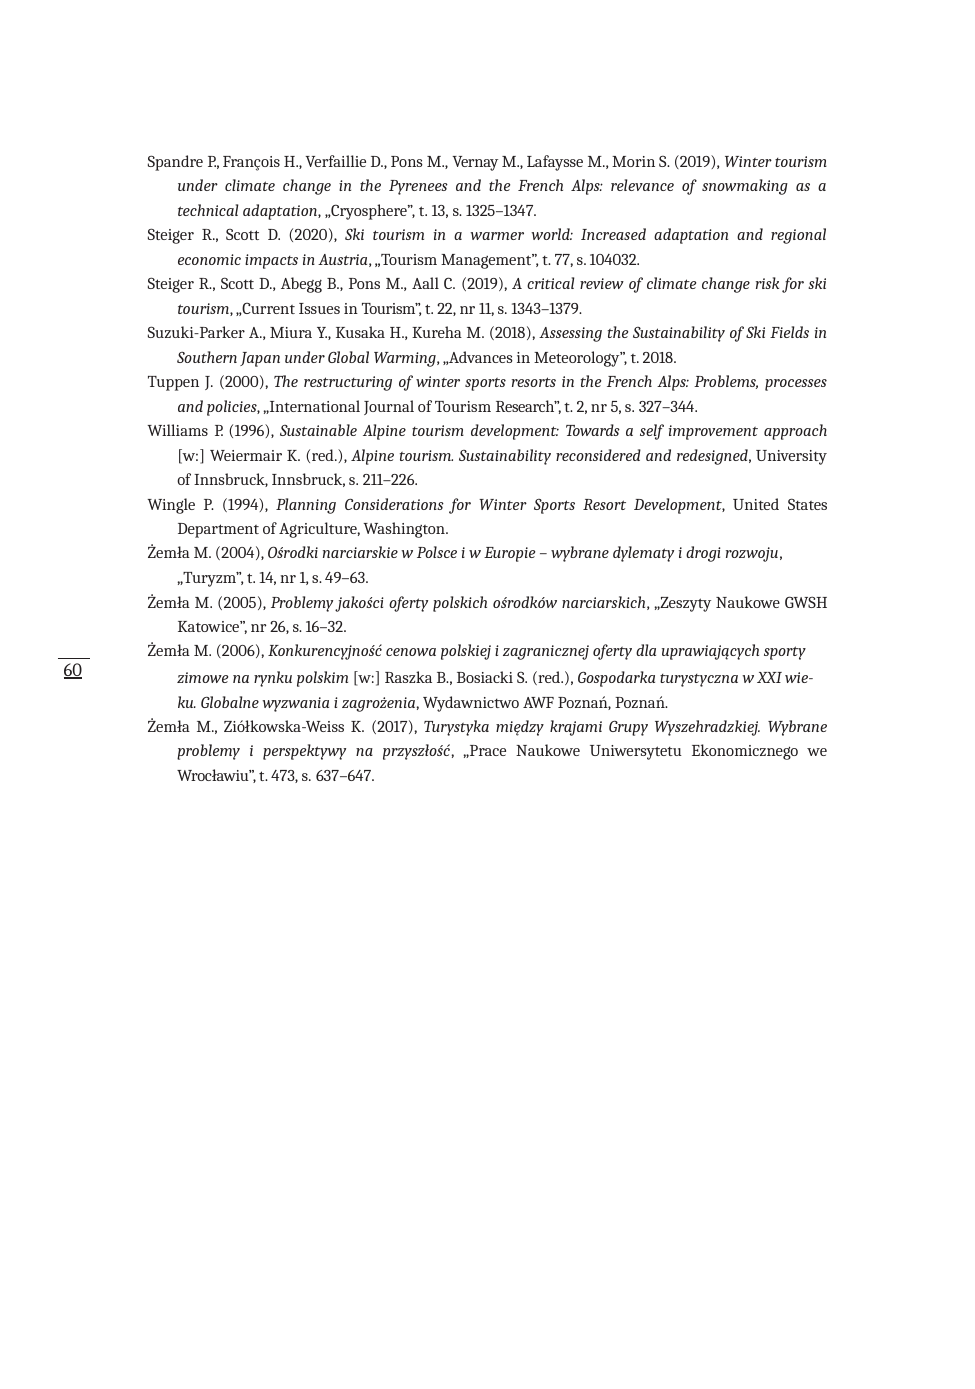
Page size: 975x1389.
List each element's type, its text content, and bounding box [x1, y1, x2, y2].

text 60 zimowe na rynku polskim [w:] Raszka B., Bosiacki S. (red.), Gospodarka turystyczna w XXI wie- ku. Globalne wyzwania i zagrożenia, Wydawnictwo AWF Poznań, Poznań. [63, 663, 828, 713]
text „Turyzm”, t. 14, nr 1, s. 49–63. [177, 569, 839, 588]
text Spandre P., François H., Verfaillie D., Pons M., Vernay M., Lafaysse M., Morin S. (2019), Winter tourism under climate change in the Pyrenees and the French Alps: relevance of snowmaking as a technical adaptation, „Cryosphere”, t. 13, s. 1325–1347. [147, 152, 828, 220]
text Steiger R., Scott D. (2020), Ski tourism in a warmer world: Increased adaptation and regional economic impacts in Austria, „Tourism Management”, t. 77, s. 104032. [147, 226, 828, 269]
text Żemła M. (2005), Problemy jakości oferty polskich ośrodków narciarskich, „Zeszyty Naukowe GWSH Katowice”, nr 26, s. 16–32. [147, 593, 828, 637]
text Żemła M. (2004), Ośrodki narciarskie w Polsce i w Europie – wybrane dylematy i drogi rozwoju, [147, 544, 839, 563]
text Wingle P. (1994), Planning Considerations for Winter Sports Resort Development, United States Department of Agriculture, Washington. [147, 495, 828, 539]
text Żemła M., Ziółkowska-Weiss K. (2017), Turystyka między krajami Grupy Wyszehradzkiej. Wybrane problemy i perspektywy na przyszłość, „Prace Naukowe Uniwersytetu Ekonomicznego we Wrocławiu”, t. 473, s. 637–647. [147, 717, 828, 785]
text Steiger R., Scott D., Abegg B., Pons M., Aall C. (2019), A critical review of climate change risk for ski tourism, „Current Issues in Tourism”, t. 22, nr 11, s. 1343–1379. [147, 275, 828, 318]
text Williams P. (1996), Sustainable Alpine tourism development: Towards a self improvement approach [w:] Weiermair K. (red.), Alpine tourism. Sustainability reconsidered and redesigned, University of Innsbruck, Innsbruck, s. 211–226. [147, 422, 828, 490]
text Żemła M. (2006), Konkurencyjność cenowa polskiej i zagranicznej oferty dla uprawiających sporty [57, 642, 839, 660]
text Suzuki-Parker A., Miura Y., Kusaka H., Kureha M. (2018), Assessing the Sustainability of Ski Fields in Southern Japan under Global Warming, „Advances in Meteorology”, t. 2018. [147, 324, 828, 367]
text Tuppen J. (2000), The restructuring of winter sports resorts in the French Alps: Problems, processes and policies, „International Journal of Tourism Research”, t. 2, nr 5, s. 327–344. [147, 373, 827, 416]
